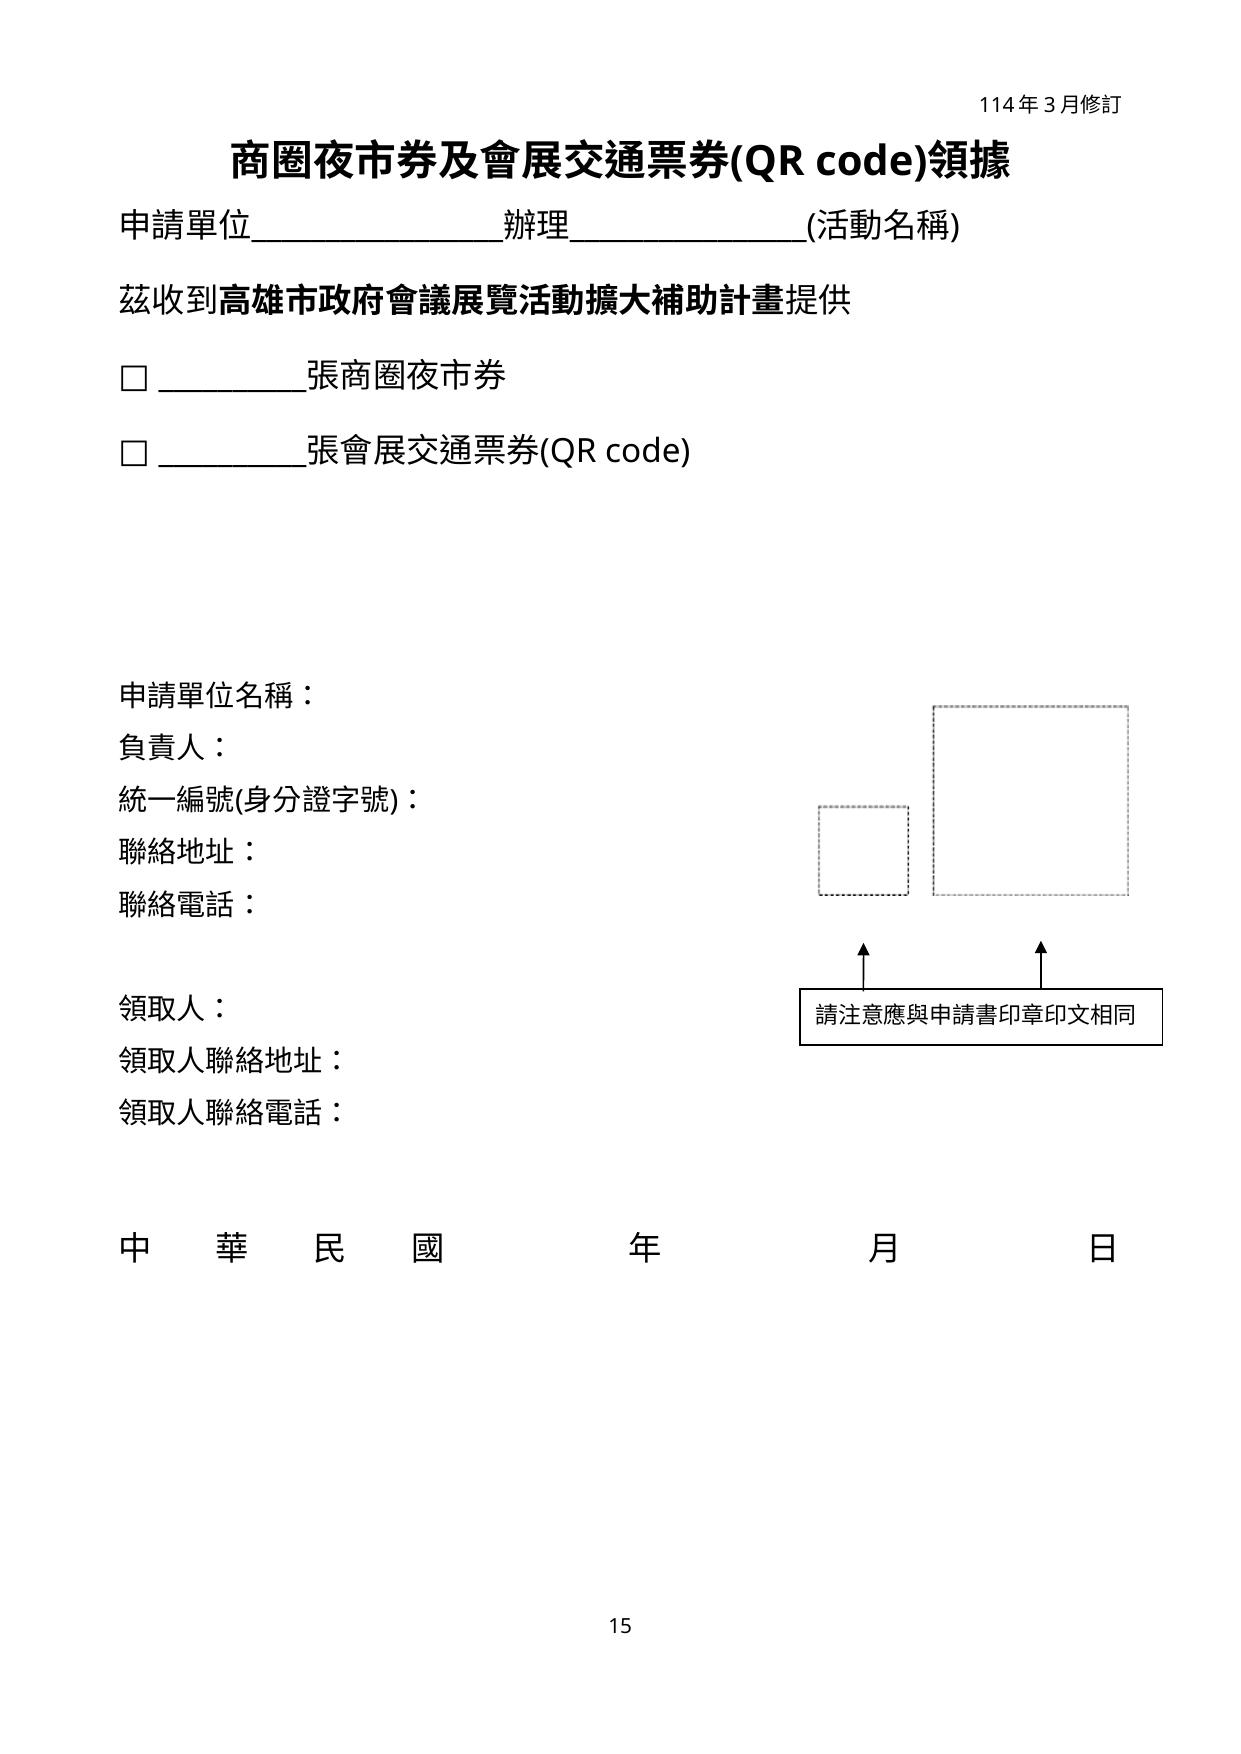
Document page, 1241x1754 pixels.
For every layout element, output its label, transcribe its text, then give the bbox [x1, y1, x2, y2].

text □ __________張會展交通票券(QR code) [118, 411, 1122, 486]
text 商圈夜市券及會展交通票券(QR code)領據 [118, 134, 1122, 186]
text □ __________張商圈夜市券 [118, 336, 1122, 411]
text 領取人： [801, 990, 1122, 1029]
picture [817, 705, 1129, 896]
text 領取人聯絡電話： [118, 1082, 1122, 1134]
text 領取人： [865, 977, 1040, 988]
text 領取人： [1042, 977, 1122, 988]
text 申請單位_________________辦理________________(活動名稱) [118, 186, 1122, 261]
text 申請單位名稱： [118, 665, 1122, 717]
text 聯絡電話： [118, 873, 1122, 925]
text 領取人聯絡地址： [118, 1029, 1122, 1082]
text 請注意應與申請書印章印文相同 [815, 996, 1148, 1030]
text 茲收到高雄市政府會議展覽活動擴大補助計畫提供 [118, 261, 1122, 336]
text 中 華 民 國 年 月 日 [118, 1209, 1122, 1284]
text 負責人： [118, 717, 817, 769]
text 聯絡地址： [118, 821, 817, 873]
text 統一編號(身分證字號)： [118, 769, 817, 821]
text 領取人： [118, 977, 862, 1029]
